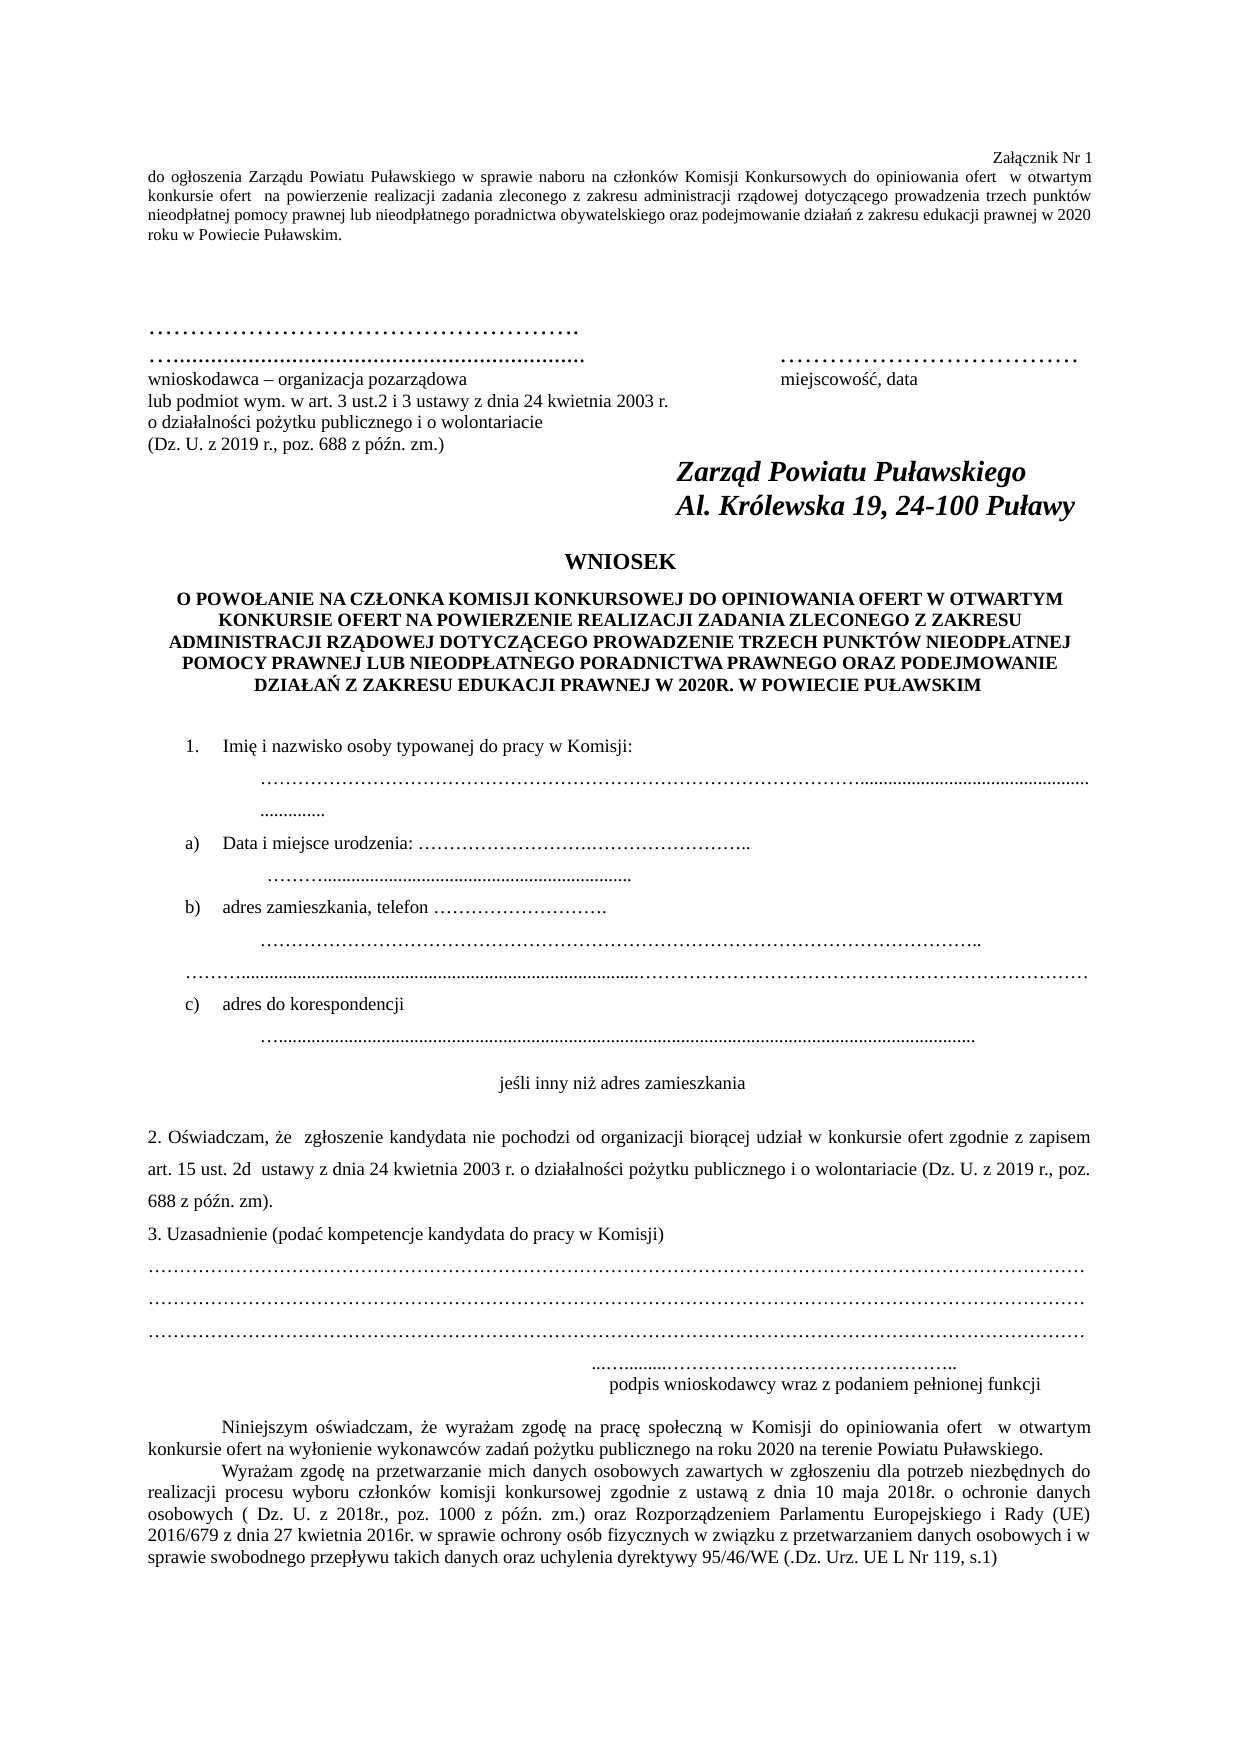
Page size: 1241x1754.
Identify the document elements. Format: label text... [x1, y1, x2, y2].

text do ogłoszenia Zarządu Powiatu Puławskiego w sprawie naboru na członków Komisji Konkursowych do opiniowania ofert w otwartym konkursie ofert na powierzenie realizacji zadania zleconego z zakresu administracji rządowej dotyczącego prowadzenia trzech punktów nieodpłatnej pomocy prawnej lub nieodpłatnego poradnictwa obywatelskiego oraz podejmowanie działań z zakresu edukacji prawnej w 2020 roku w Powiecie Puławskim. [148, 167, 1093, 243]
text Załącznik Nr 1 [148, 148, 1093, 167]
text 2. Oświadczam, że zgłoszenie kandydata nie pochodzi od organizacji biorącej udział w konkursie ofert zgodnie z zapisem art. 15 ust. 2d ustawy z dnia 24 kwietnia 2003 r. o działalności pożytku publicznego i o wolontariacie (Dz. U. z 2019 r., poz. 688 z późn. zm). [148, 1126, 1093, 1212]
text (Dz. U. z 2019 r., poz. 688 z późn. zm.) [148, 433, 1093, 454]
text WNIOSEK [148, 548, 1093, 574]
list Imię i nazwisko osoby typowanej do pracy w Komisji: ……………………………………………………………………………………............................................................... [185, 735, 1093, 821]
text jeśli inny niż adres zamieszkania [148, 1058, 1093, 1103]
list Data i miejsce urodzenia: ……………………….……………………..……….................................................................. [185, 832, 1093, 885]
text 3. Uzasadnienie (podać kompetencje kandydata do pracy w Komisji) ……………………………………………………………………………………………………………………………………………………………………………………………………………………………………………………………………………………………………………………………………………………………………………………………………………… [148, 1223, 1093, 1341]
text Zarząd Powiatu Puławskiego [676, 454, 1093, 488]
text Al. Królewska 19, 24-100 Puławy [676, 488, 1093, 522]
list adres do korespondencji …..................................................................................................................................................... [185, 993, 1093, 1047]
text podpis wnioskodawcy wraz z podaniem pełnionej funkcji [558, 1373, 1093, 1395]
text wnioskodawca – organizacja pozarządowa miejscowość, data [148, 368, 1093, 390]
text lub podmiot wym. w art. 3 ust.2 i 3 ustawy z dnia 24 kwietnia 2003 r. [148, 390, 1093, 411]
text ……….....................................................................................……………………………………………………………… [185, 961, 1093, 982]
text o powołanie na członka komisji konkursowej do opiniowania ofert w otwartym konkursie ofert na powierzenie realizacji zadania zleconego z zakresu administracji rządowej dotyczącego prowadzenie trzech punktów nieodpłatnej pomocy prawnej lub nieodpłatnego poradnictwa prawnego oraz podejmowanie działań z zakresu edukacji prawnej w 2020r. w Powiecie puławskim [148, 587, 1093, 695]
text Niniejszym oświadczam, że wyrażam zgodę na pracę społeczną w Komisji do opiniowania ofert w otwartym konkursie ofert na wyłonienie wykonawców zadań pożytku publicznego na roku 2020 na terenie Powiatu Puławskiego. [148, 1416, 1093, 1459]
text o działalności pożytku publicznego i o wolontariacie [148, 411, 1093, 433]
text ……………………………………………. ….................................................................. ……………………………… [148, 311, 1093, 368]
text Wyrażam zgodę na przetwarzanie mich danych osobowych zawartych w zgłoszeniu dla potrzeb niezbędnych do realizacji procesu wyboru członków komisji konkursowej zgodnie z ustawą z dnia 10 maja 2018r. o ochronie danych osobowych ( Dz. U. z 2018r., poz. 1000 z późn. zm.) oraz Rozporządzeniem Parlamentu Europejskiego i Rady (UE) 2016/679 z dnia 27 kwietnia 2016r. w sprawie ochrony osób fizycznych w związku z przetwarzaniem danych osobowych i w sprawie swobodnego przepływu takich danych oraz uchylenia dyrektywy 95/46/WE (.Dz. Urz. UE L Nr 119, s.1) [148, 1459, 1093, 1567]
list adres zamieszkania, telefon ……………………….…………………………………………………………………………………………………….. [185, 896, 1093, 950]
text ...….........……………………………………….. [148, 1352, 1093, 1373]
